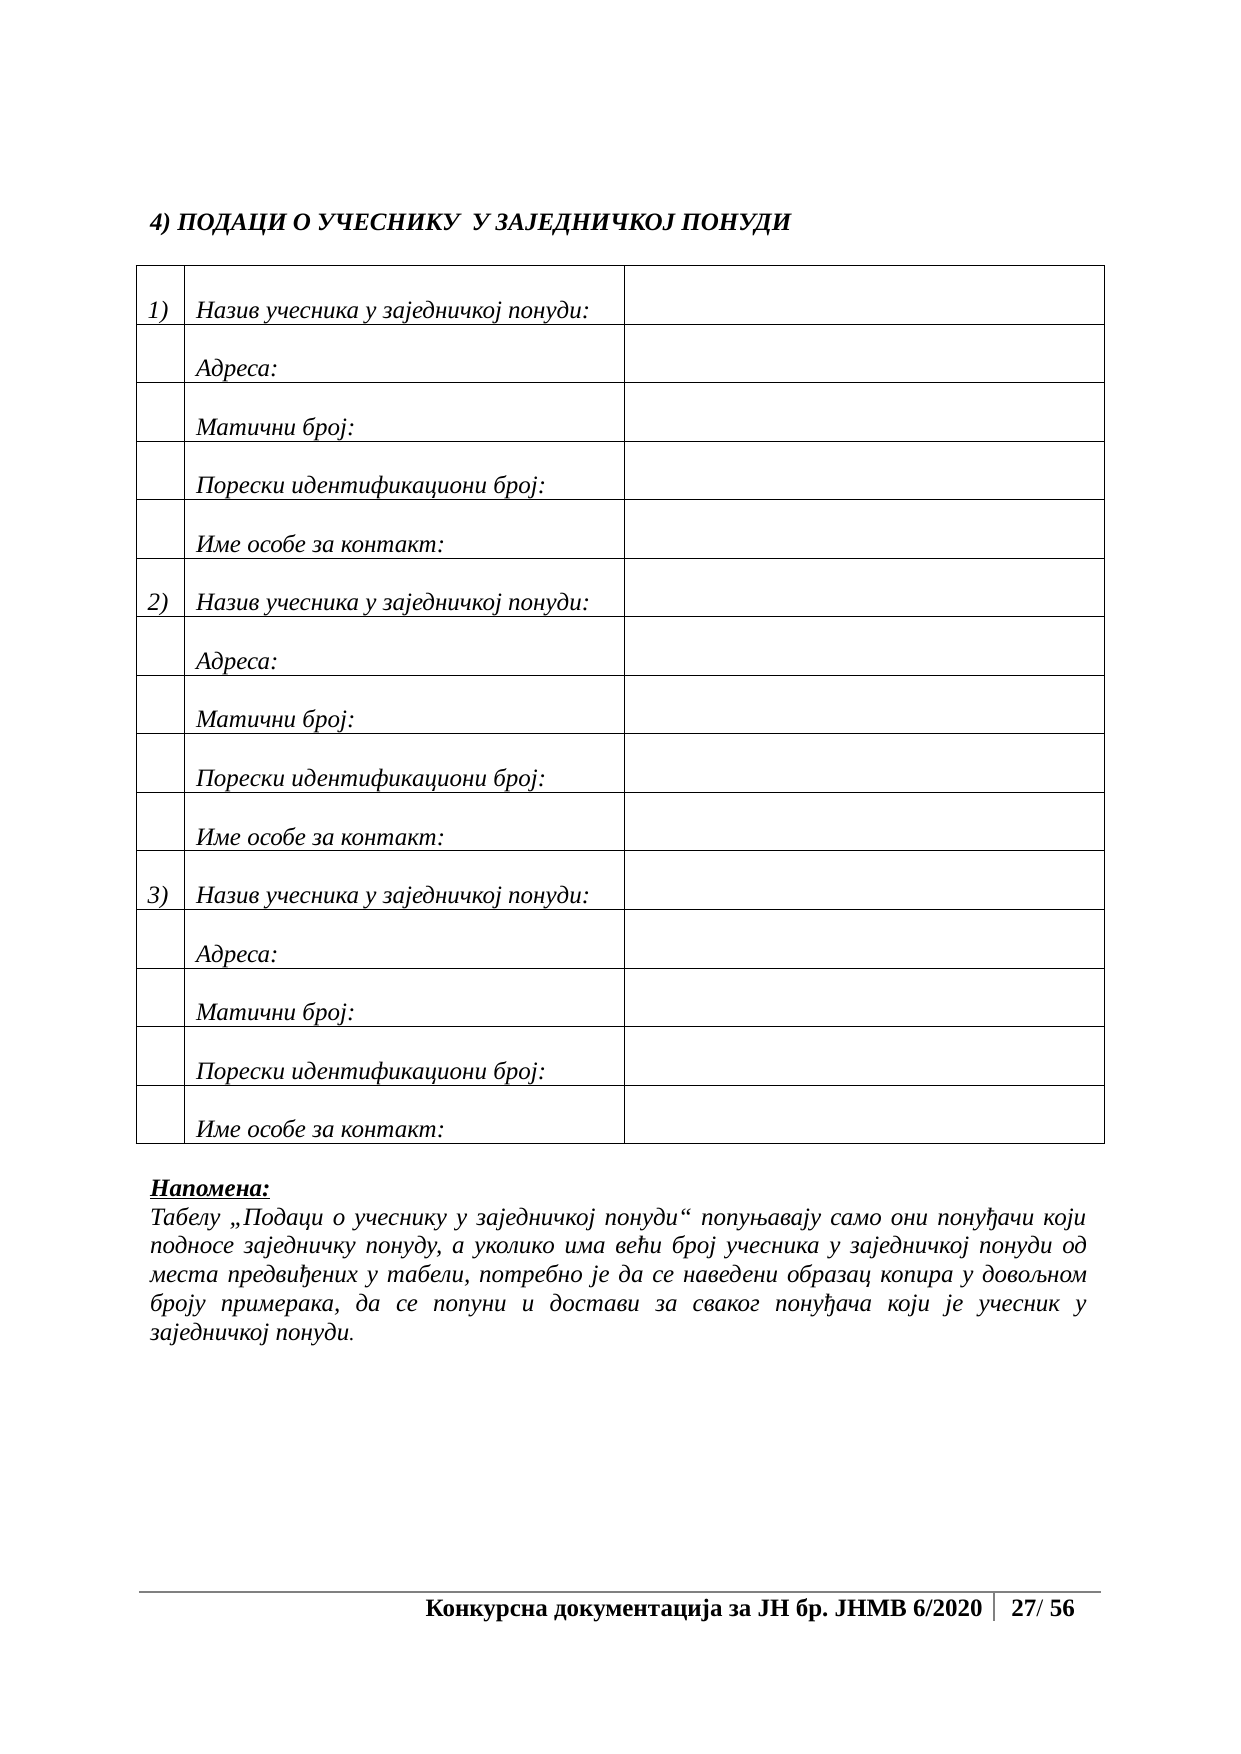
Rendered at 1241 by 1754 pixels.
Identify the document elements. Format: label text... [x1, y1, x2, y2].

table_header 1) [137, 266, 184, 323]
table_cell [137, 734, 184, 792]
table_cell [137, 793, 184, 850]
table_cell [625, 676, 1104, 733]
table_header Назив учесника у заједничкој понуди: [185, 266, 624, 323]
text Табелу „Подаци о учеснику у заједничкој понуди“ попуњавају само они понуђачи који подносе заједничку понуду, а уколико има већи број учесника у заједничкој понуди од места предвиђених у табели, потребно је да се наведени образац копира у довољном броју примерака, да се попуни и достави за сваког понуђача који је учесник у заједничкој понуди. [150, 1202, 1090, 1345]
table_cell 3) [137, 851, 184, 909]
table_cell [625, 559, 1104, 616]
table_cell [625, 734, 1104, 792]
table_header [625, 266, 1104, 323]
text Напомена: [150, 1173, 1090, 1202]
table_cell [137, 676, 184, 733]
table_cell 2) [137, 559, 184, 616]
table_cell [625, 793, 1104, 850]
table_cell Име особе за контакт: [185, 1086, 624, 1143]
table_cell [137, 617, 184, 675]
table_cell [625, 969, 1104, 1026]
table_cell Назив учесника у заједничкој понуди: [185, 851, 624, 909]
table_cell [137, 910, 184, 967]
table_cell Матични број: [185, 676, 624, 733]
table_cell [625, 617, 1104, 675]
table_cell [625, 1086, 1104, 1143]
table_cell Матични број: [185, 969, 624, 1026]
table_cell [137, 1086, 184, 1143]
table_cell Име особе за контакт: [185, 500, 624, 558]
table_cell [625, 383, 1104, 441]
table_cell Адреса: [185, 617, 624, 675]
table_cell Назив учесника у заједничкој понуди: [185, 559, 624, 616]
table_cell [625, 325, 1104, 382]
table_cell [625, 851, 1104, 909]
table_cell [137, 325, 184, 382]
table_cell Порески идентификациони број: [185, 1027, 624, 1084]
table_cell Порески идентификациони број: [185, 442, 624, 499]
table_cell Име особе за контакт: [185, 793, 624, 850]
table_cell [625, 910, 1104, 967]
table_cell [625, 1027, 1104, 1084]
table_cell [137, 442, 184, 499]
table_cell [137, 383, 184, 441]
table_cell Адреса: [185, 325, 624, 382]
table_cell [137, 500, 184, 558]
table_cell Порески идентификациони број: [185, 734, 624, 792]
table_cell [137, 969, 184, 1026]
table_cell Матични број: [185, 383, 624, 441]
table_cell [137, 1027, 184, 1084]
text 4) ПОДАЦИ О УЧЕСНИКУ У ЗАЈЕДНИЧКОЈ ПОНУДИ [150, 207, 1090, 236]
table_cell [625, 500, 1104, 558]
table_cell Адреса: [185, 910, 624, 967]
table_cell [625, 442, 1104, 499]
